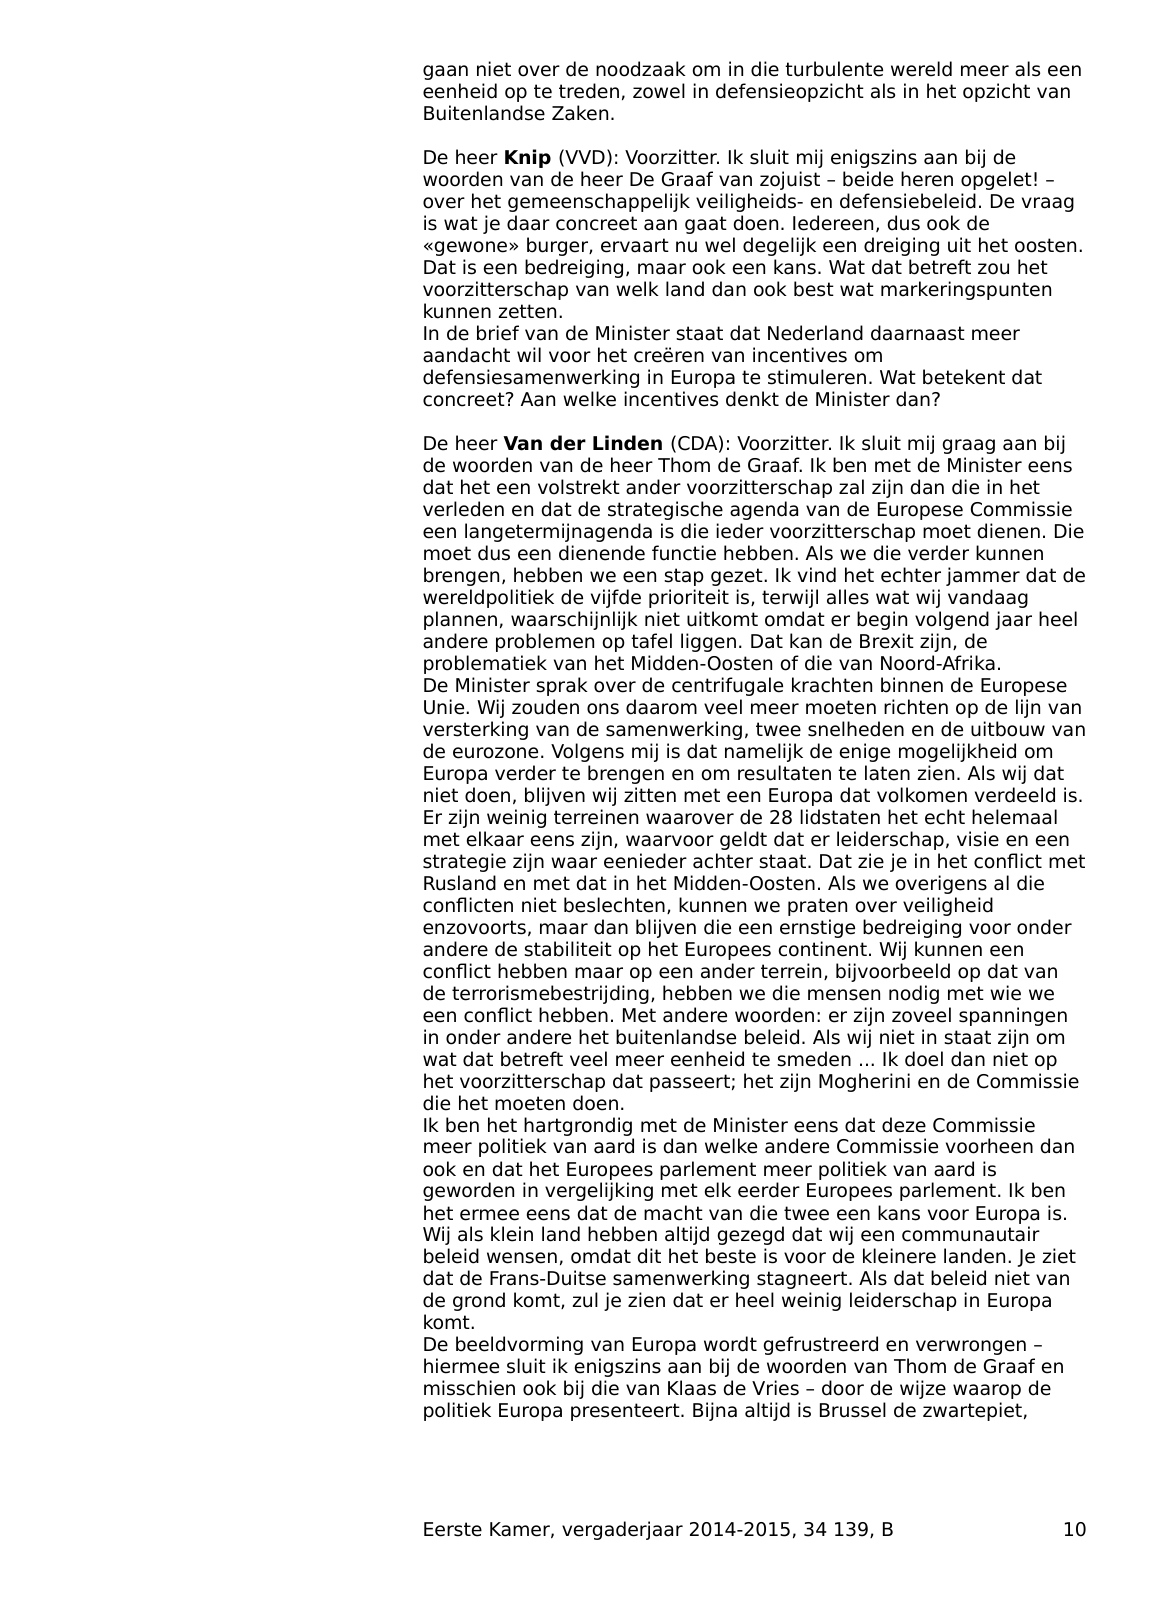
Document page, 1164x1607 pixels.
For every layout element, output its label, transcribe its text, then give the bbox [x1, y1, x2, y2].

text De Minister sprak over de centrifugale krachten binnen de Europese Unie. Wij zouden ons daarom veel meer moeten richten op de lijn van versterking van de samenwerking, twee snelheden en de uitbouw van de eurozone. Volgens mij is dat namelijk de enige mogelijkheid om Europa verder te brengen en om resultaten te laten zien. Als wij dat niet doen, blijven wij zitten met een Europa dat volkomen verdeeld is. Er zijn weinig terreinen waarover de 28 lidstaten het echt helemaal met elkaar eens zijn, waarvoor geldt dat er leiderschap, visie en een strategie zijn waar eenieder achter staat. Dat zie je in het conflict met Rusland en met dat in het Midden-Oosten. Als we overigens al die conflicten niet beslechten, kunnen we praten over veiligheid enzovoorts, maar dan blijven die een ernstige bedreiging voor onder andere de stabiliteit op het Europees continent. Wij kunnen een conflict hebben maar op een ander terrein, bijvoorbeeld op dat van de terrorismebestrijding, hebben we die mensen nodig met wie we een conflict hebben. Met andere woorden: er zijn zoveel spanningen in onder andere het buitenlandse beleid. Als wij niet in staat zijn om wat dat betreft veel meer eenheid te smeden ... Ik doel dan niet op het voorzitterschap dat passeert; het zijn Mogherini en de Commissie die het moeten doen. [422, 675, 1087, 1114]
text In de brief van de Minister staat dat Nederland daarnaast meer aandacht wil voor het creëren van incentives om defensiesamenwerking in Europa te stimuleren. Wat betekent dat concreet? Aan welke incentives denkt de Minister dan? [422, 323, 1087, 411]
text De heer Knip (VVD): Voorzitter. Ik sluit mij enigszins aan bij de woorden van de heer De Graaf van zojuist – beide heren opgelet! – over het gemeenschappelijk veiligheids- en defensiebeleid. De vraag is wat je daar concreet aan gaat doen. Iedereen, dus ook de «gewone» burger, ervaart nu wel degelijk een dreiging uit het oosten. Dat is een bedreiging, maar ook een kans. Wat dat betreft zou het voorzitterschap van welk land dan ook best wat markeringspunten kunnen zetten. [422, 147, 1087, 323]
text Ik ben het hartgrondig met de Minister eens dat deze Commissie meer politiek van aard is dan welke andere Commissie voorheen dan ook en dat het Europees parlement meer politiek van aard is geworden in vergelijking met elk eerder Europees parlement. Ik ben het ermee eens dat de macht van die twee een kans voor Europa is. Wij als klein land hebben altijd gezegd dat wij een communautair beleid wensen, omdat dit het beste is voor de kleinere landen. Je ziet dat de Frans-Duitse samenwerking stagneert. Als dat beleid niet van de grond komt, zul je zien dat er heel weinig leiderschap in Europa komt. [422, 1114, 1087, 1334]
text De beeldvorming van Europa wordt gefrustreerd en verwrongen – hiermee sluit ik enigszins aan bij de woorden van Thom de Graaf en misschien ook bij die van Klaas de Vries – door de wijze waarop de politiek Europa presenteert. Bijna altijd is Brussel de zwartepiet, [422, 1334, 1087, 1422]
text gaan niet over de noodzaak om in die turbulente wereld meer als een eenheid op te treden, zowel in defensieopzicht als in het opzicht van Buitenlandse Zaken. [422, 59, 1087, 125]
text De heer Van der Linden (CDA): Voorzitter. Ik sluit mij graag aan bij de woorden van de heer Thom de Graaf. Ik ben met de Minister eens dat het een volstrekt ander voorzitterschap zal zijn dan die in het verleden en dat de strategische agenda van de Europese Commissie een langetermijnagenda is die ieder voorzitterschap moet dienen. Die moet dus een dienende functie hebben. Als we die verder kunnen brengen, hebben we een stap gezet. Ik vind het echter jammer dat de wereldpolitiek de vijfde prioriteit is, terwijl alles wat wij vandaag plannen, waarschijnlijk niet uitkomt omdat er begin volgend jaar heel andere problemen op tafel liggen. Dat kan de Brexit zijn, de problematiek van het Midden-Oosten of die van Noord-Afrika. [422, 433, 1087, 675]
